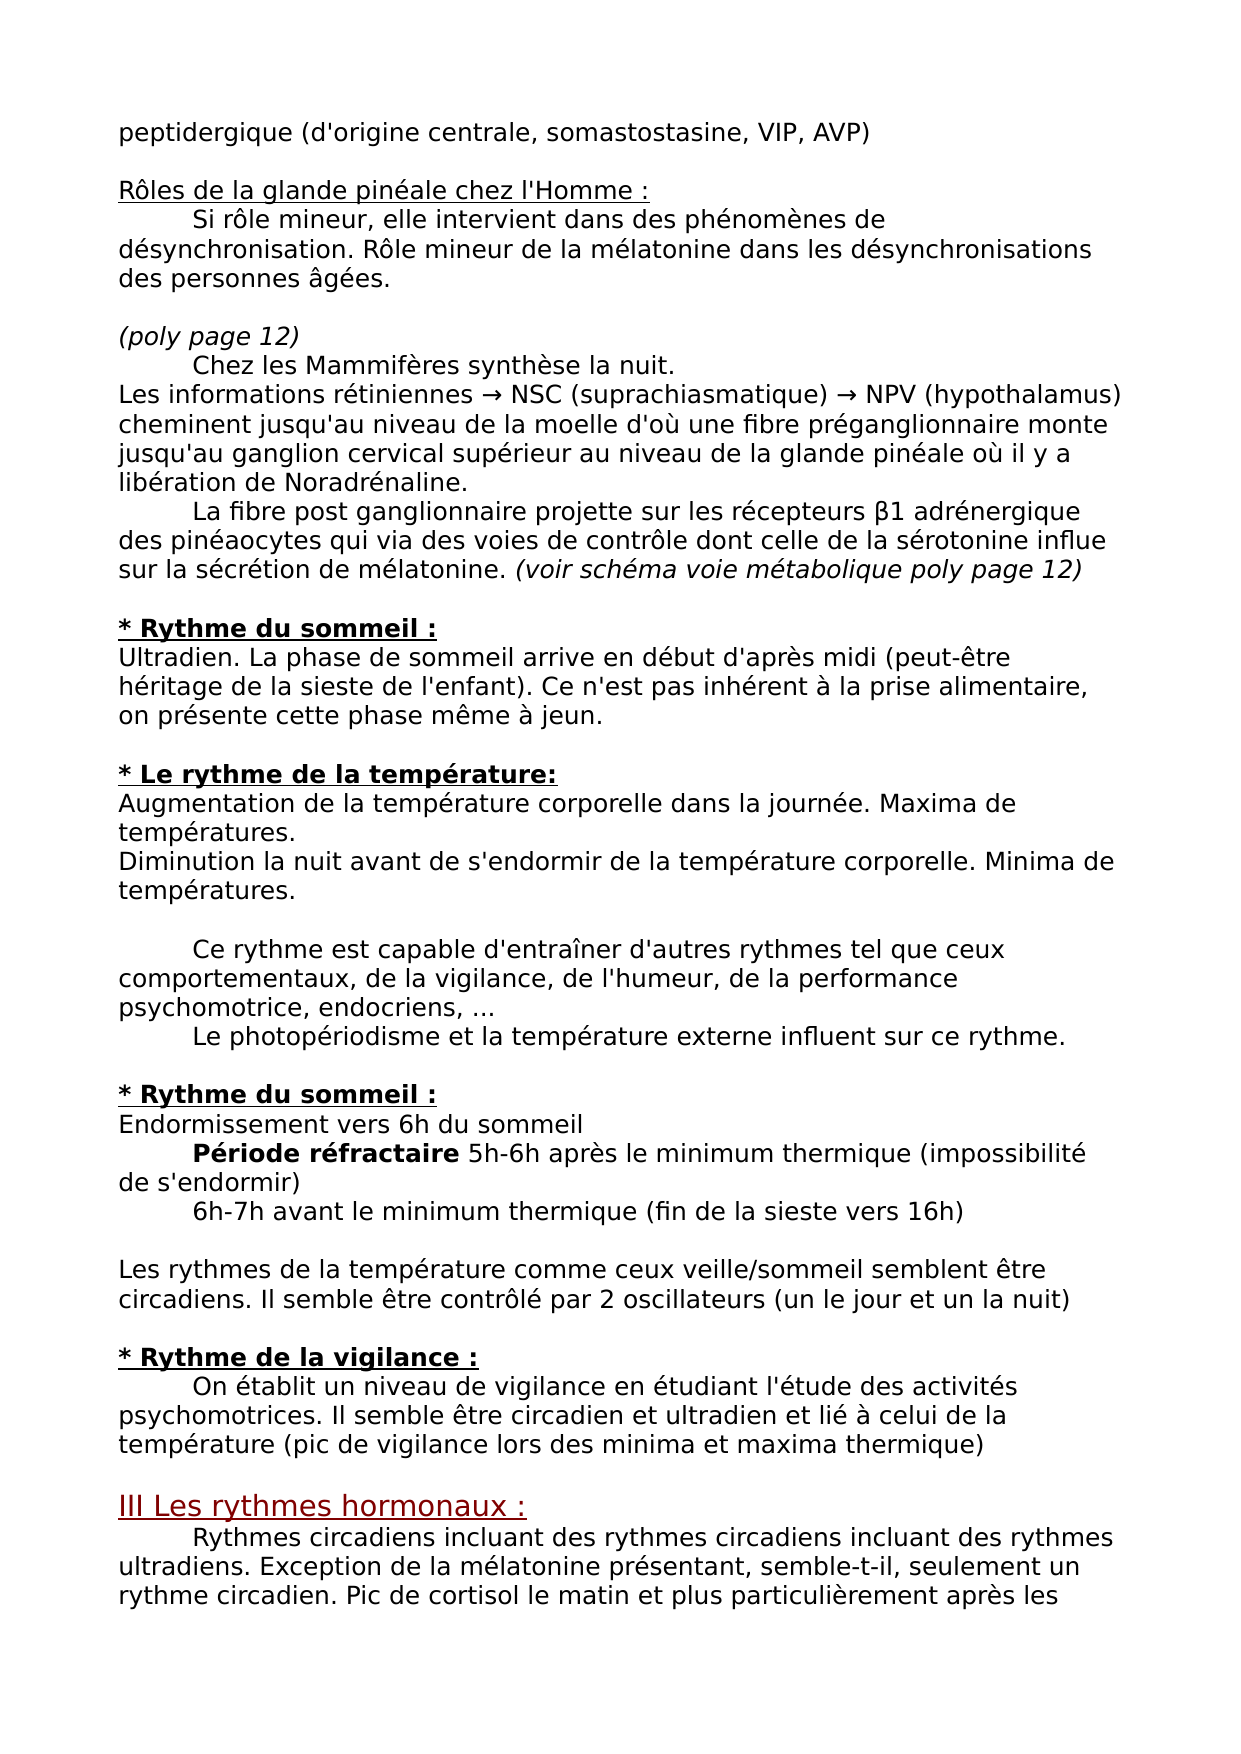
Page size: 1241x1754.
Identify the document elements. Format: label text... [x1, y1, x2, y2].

text La fibre post ganglionnaire projette sur les récepteurs β1 adrénergique des pinéaocytes qui via des voies de contrôle dont celle de la sérotonine influe sur la sécrétion de mélatonine. (voir schéma voie métabolique poly page 12) [118, 497, 1122, 585]
text (poly page 12) [118, 322, 1122, 351]
text Chez les Mammifères synthèse la nuit. [118, 351, 1122, 381]
text Endormissement vers 6h du sommeil [118, 1110, 1122, 1139]
text Si rôle mineur, elle intervient dans des phénomènes de désynchronisation. Rôle mineur de la mélatonine dans les désynchronisations des personnes âgées. [118, 206, 1122, 293]
text III Les rythmes hormonaux : [118, 1489, 1122, 1523]
text Les rythmes de la température comme ceux veille/sommeil semblent être circadiens. Il semble être contrôlé par 2 oscillateurs (un le jour et un la nuit) [118, 1256, 1122, 1314]
text Le photopériodisme et la température externe influent sur ce rythme. [118, 1022, 1122, 1051]
text Diminution la nuit avant de s'endormir de la température corporelle. Minima de températures. [118, 847, 1122, 906]
text * Le rythme de la température: [118, 760, 1122, 789]
text Période réfractaire 5h-6h après le minimum thermique (impossibilité de s'endormir) [118, 1139, 1122, 1197]
text 6h-7h avant le minimum thermique (fin de la sieste vers 16h) [118, 1197, 1122, 1226]
text Ultradien. La phase de sommeil arrive en début d'après midi (peut-être héritage de la sieste de l'enfant). Ce n'est pas inhérent à la prise alimentaire, on présente cette phase même à jeun. [118, 643, 1122, 731]
text On établit un niveau de vigilance en étudiant l'étude des activités psychomotrices. Il semble être circadien et ultradien et lié à celui de la température (pic de vigilance lors des minima et maxima thermique) [118, 1372, 1122, 1460]
text Rôles de la glande pinéale chez l'Homme : [118, 176, 1122, 206]
text Les informations rétiniennes → NSC (suprachiasmatique) → NPV (hypothalamus) cheminent jusqu'au niveau de la moelle d'où une fibre préganglionnaire monte jusqu'au ganglion cervical supérieur au niveau de la glande pinéale où il y a libération de Noradrénaline. [118, 381, 1122, 497]
text * Rythme du sommeil : [118, 614, 1122, 643]
text * Rythme de la vigilance : [118, 1343, 1122, 1372]
text Augmentation de la température corporelle dans la journée. Maxima de températures. [118, 789, 1122, 847]
text Ce rythme est capable d'entraîner d'autres rythmes tel que ceux comportementaux, de la vigilance, de l'humeur, de la performance psychomotrice, endocriens, ... [118, 935, 1122, 1022]
text Rythmes circadiens incluant des rythmes circadiens incluant des rythmes ultradiens. Exception de la mélatonine présentant, semble-t-il, seulement un rythme circadien. Pic de cortisol le matin et plus particulièrement après les [118, 1523, 1122, 1610]
text peptidergique (d'origine centrale, somastostasine, VIP, AVP) [118, 118, 1122, 147]
text * Rythme du sommeil : [118, 1081, 1122, 1110]
